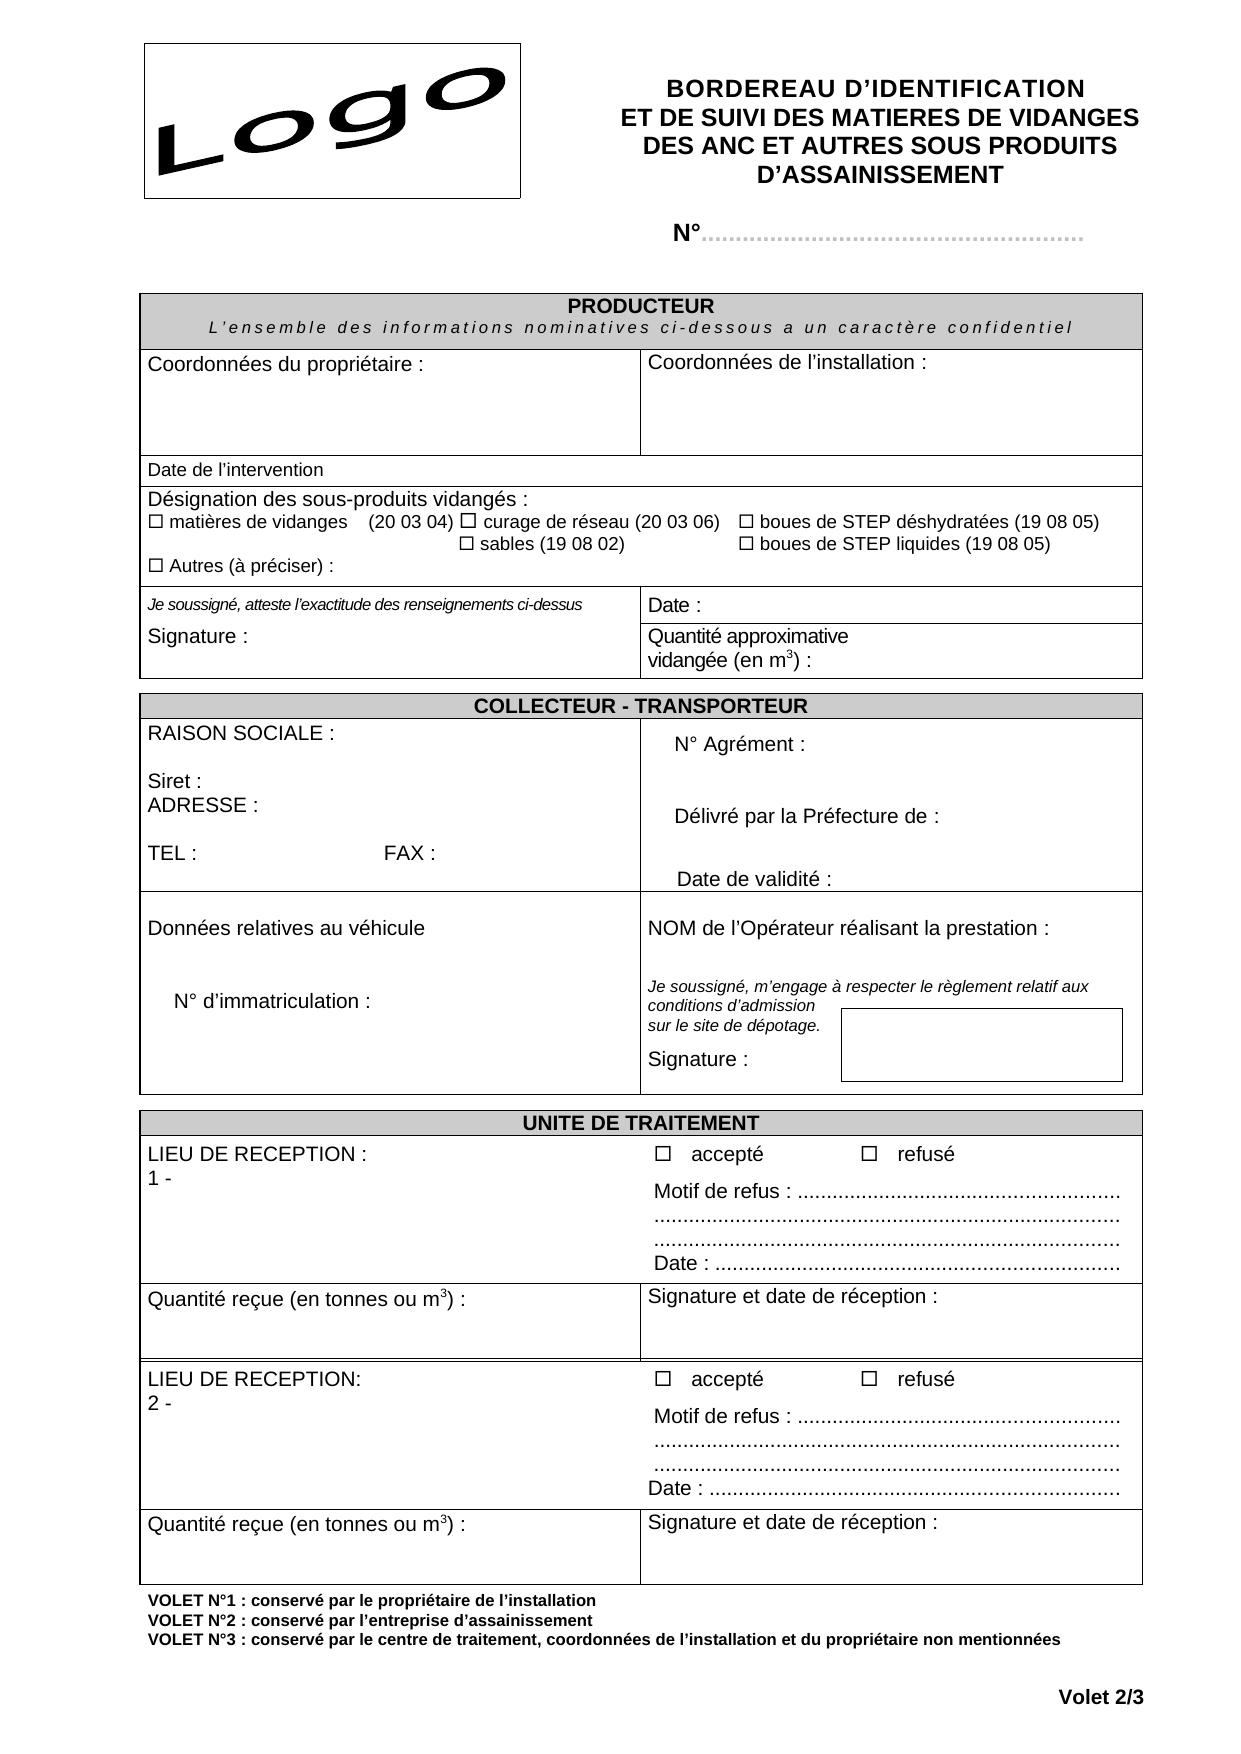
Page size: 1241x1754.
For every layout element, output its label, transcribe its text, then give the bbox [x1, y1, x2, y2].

table_cell N° Agrément : Délivré par la Préfecture de : Date de validité : [641, 719, 1142, 891]
table_header UNITE DE TRAITEMENT [141, 1111, 1142, 1135]
table_cell [640, 456, 1142, 486]
table_cell Quantité reçue (en tonnes ou m3) : [141, 1510, 640, 1584]
table_cell Signature et date de réception : [641, 1284, 1142, 1358]
table_cell Signature : [141, 623, 640, 677]
table_cell Signature et date de réception : [641, 1510, 1142, 1584]
table_header PRODUCTEUR L’ensemble des informations nominatives ci-dessous a un caractère confidentiel [141, 294, 1142, 349]
table_cell LIEU DE RECEPTION : 1 - [141, 1136, 640, 1283]
text VOLET N°1 : conservé par le propriétaire de l’installation [148, 1591, 1144, 1610]
table_cell LIEU DE RECEPTION: 2 - [141, 1362, 640, 1509]
table_header COLLECTEUR - TRANSPORTEUR [141, 694, 1142, 718]
subtitle VOLET N°3 : conservé par le centre de traitement, coordonnées de l’installation et du propriétaire non mentionnées [148, 1629, 1144, 1649]
subtitle VOLET N°2 : conservé par l’entreprise d’assainissement [148, 1610, 1170, 1629]
table_cell Quantité reçue (en tonnes ou m3) : [141, 1284, 640, 1358]
table_cell RAISON SOCIALE : Siret : ADRESSE : TEL : FAX : [141, 719, 640, 891]
table_cell Date : [641, 587, 1142, 622]
table_cell Coordonnées du propriétaire : [141, 350, 640, 455]
table_cell Données relatives au véhicule N° d’immatriculation : [141, 892, 640, 1094]
table_cell Je soussigné, m’engage à respecter le règlement relatif aux conditions d’admission sur le site de dépotage. Signature : [641, 976, 1142, 1094]
table_cell £ accepté £ refusé Motif de refus : Date : [640, 1362, 1142, 1509]
table_cell Date de l’intervention [141, 456, 640, 486]
table_cell Coordonnées de l’installation : [641, 350, 1142, 455]
table_cell Je soussigné, atteste l’exactitude des renseignements ci-dessus [141, 587, 640, 622]
table_cell Quantité approximative vidangée (en m3) : [641, 624, 1142, 677]
table_cell NOM de l’Opérateur réalisant la prestation : [641, 892, 1142, 976]
table_cell Désignation des sous-produits vidangés :  matières de vidanges (20 03 04)  curage de réseau (20 03 06)  boues de STEP déshydratées (19 08 05)  sables (19 08 02)  boues de STEP liquides (19 08 05)  Autres (à préciser) : [141, 487, 1142, 586]
table_cell £ accepté £ refusé Motif de refus : Date : [640, 1136, 1142, 1283]
